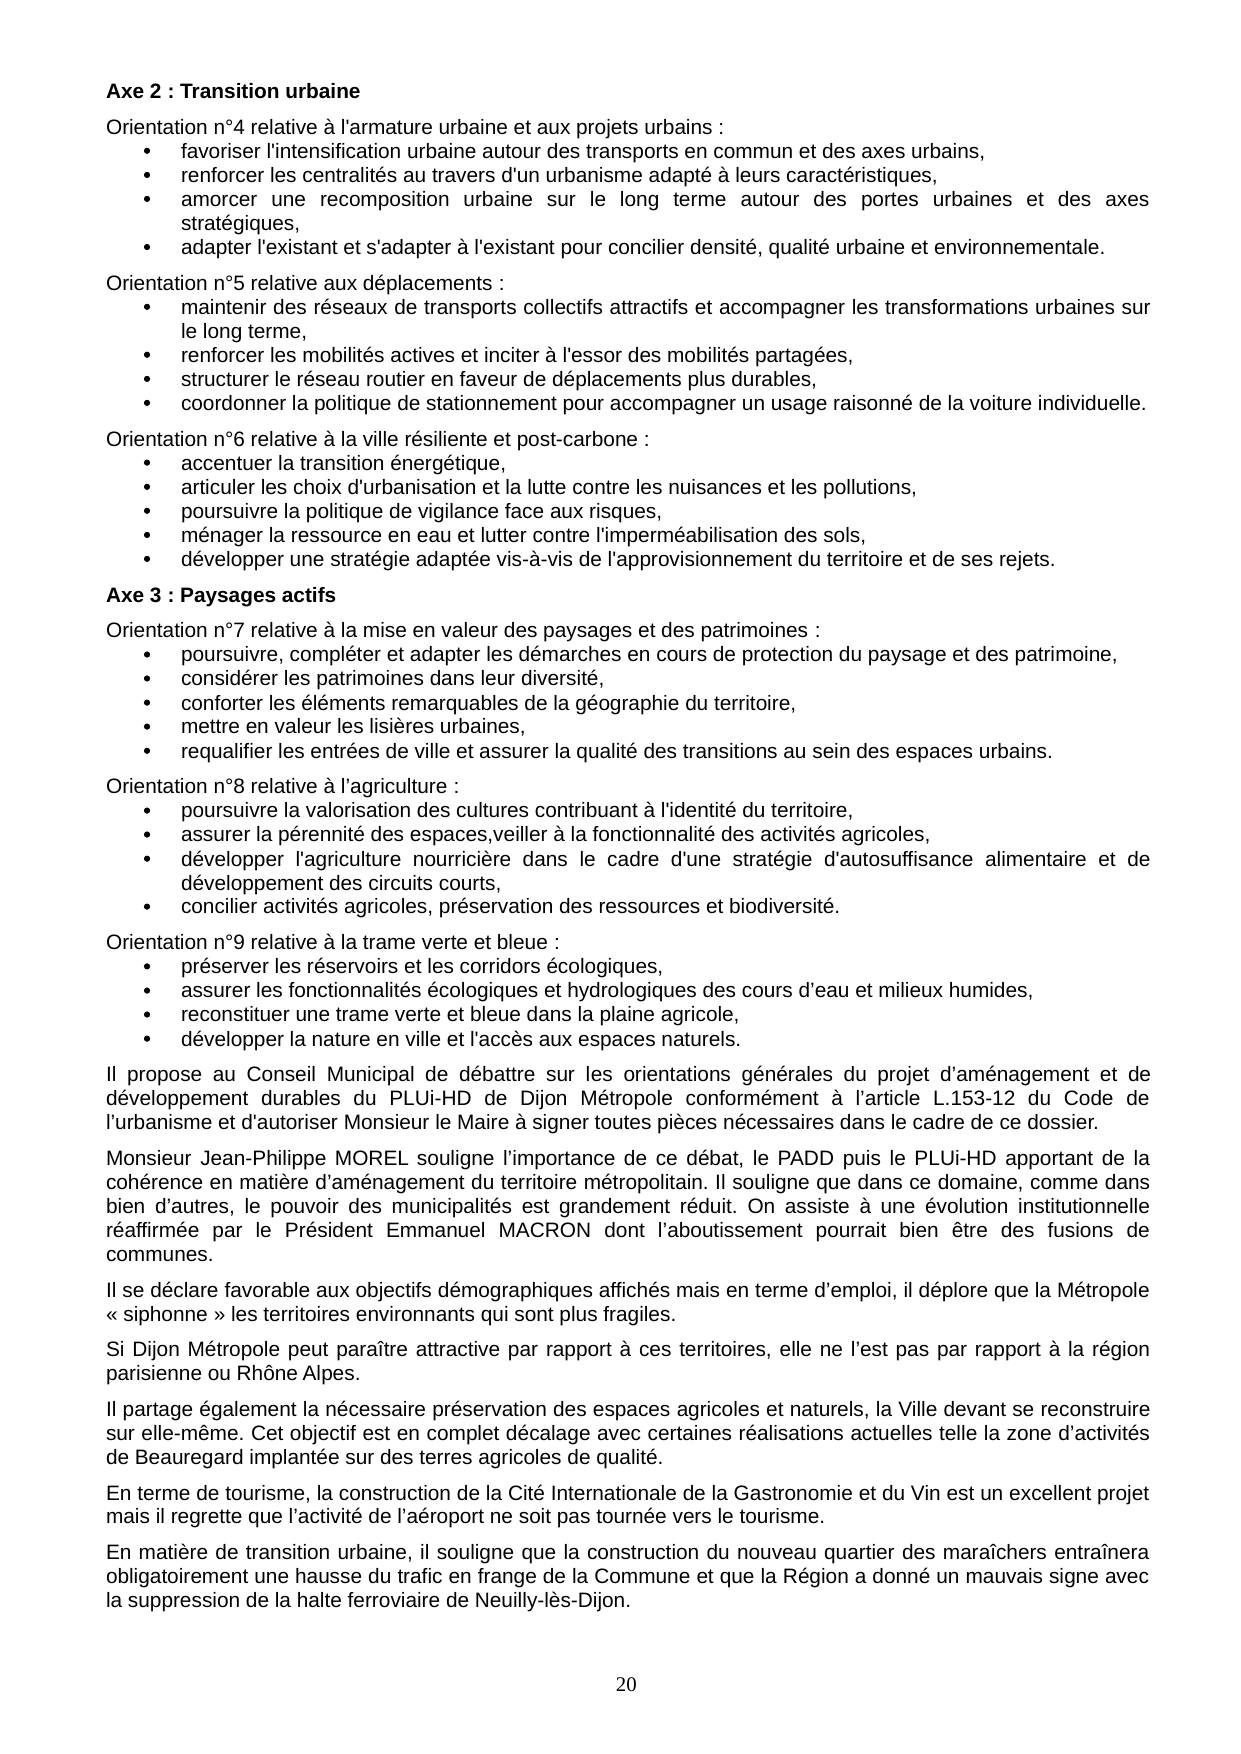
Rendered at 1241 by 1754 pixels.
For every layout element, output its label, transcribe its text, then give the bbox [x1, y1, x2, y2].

text Orientation n°7 relative à la mise en valeur des paysages et des patrimoines : [106, 618, 1152, 642]
list mettre en valeur les lisières urbaines, [143, 714, 1152, 738]
text Il partage également la nécessaire préservation des espaces agricoles et naturels, la Ville devant se reconstruire sur elle-même. Cet objectif est en complet décalage avec certaines réalisations actuelles telle la zone d’activités de Beauregard implantée sur des terres agricoles de qualité. [106, 1397, 1152, 1469]
list requalifier les entrées de ville et assurer la qualité des transitions au sein des espaces urbains. [143, 738, 1152, 762]
list assurer les fonctionnalités écologiques et hydrologiques des cours d’eau et milieux humides, [143, 978, 1152, 1002]
list poursuivre la politique de vigilance face aux risques, [143, 498, 1152, 523]
list assurer la pérennité des espaces,veiller à la fonctionnalité des activités agricoles, [143, 822, 1152, 846]
list renforcer les mobilités actives et inciter à l'essor des mobilités partagées, [143, 342, 1152, 367]
list maintenir des réseaux de transports collectifs attractifs et accompagner les transformations urbaines sur le long terme, [143, 294, 1152, 342]
list reconstituer une trame verte et bleue dans la plaine agricole, [143, 1002, 1152, 1026]
list accentuer la transition énergétique, [143, 450, 1152, 474]
list développer une stratégie adaptée vis-à-vis de l'approvisionnement du territoire et de ses rejets. [143, 547, 1152, 571]
text Il propose au Conseil Municipal de débattre sur les orientations générales du projet d’aménagement et de développement durables du PLUi-HD de Dijon Métropole conformément à l’article L.153-12 du Code de l’urbanisme et d'autoriser Monsieur le Maire à signer toutes pièces nécessaires dans le cadre de ce dossier. [106, 1062, 1152, 1134]
text En matière de transition urbaine, il souligne que la construction du nouveau quartier des maraîchers entraînera obligatoirement une hausse du trafic en frange de la Commune et que la Région a donné un mauvais signe avec la suppression de la halte ferroviaire de Neuilly-lès-Dijon. [106, 1540, 1152, 1612]
list ménager la ressource en eau et lutter contre l'imperméabilisation des sols, [143, 523, 1152, 547]
text Orientation n°8 relative à l’agriculture : [106, 774, 1152, 798]
list développer la nature en ville et l'accès aux espaces naturels. [143, 1026, 1152, 1050]
list articuler les choix d'urbanisation et la lutte contre les nuisances et les pollutions, [143, 474, 1152, 498]
list développer l'agriculture nourricière dans le cadre d'une stratégie d'autosuffisance alimentaire et de développement des circuits courts, [143, 846, 1152, 894]
text Monsieur Jean-Philippe MOREL souligne l’importance de ce débat, le PADD puis le PLUi-HD apportant de la cohérence en matière d’aménagement du territoire métropolitain. Il souligne que dans ce domaine, comme dans bien d’autres, le pouvoir des municipalités est grandement réduit. On assiste à une évolution institutionnelle réaffirmée par le Président Emmanuel MACRON dont l’aboutissement pourrait bien être des fusions de communes. [106, 1146, 1152, 1266]
list coordonner la politique de stationnement pour accompagner un usage raisonné de la voiture individuelle. [143, 391, 1152, 415]
list préserver les réservoirs et les corridors écologiques, [143, 954, 1152, 978]
list concilier activités agricoles, préservation des ressources et biodiversité. [143, 894, 1152, 918]
list favoriser l'intensification urbaine autour des transports en commun et des axes urbains, [143, 138, 1152, 163]
list renforcer les centralités au travers d'un urbanisme adapté à leurs caractéristiques, [143, 163, 1152, 187]
text Axe 2 : Transition urbaine [106, 79, 1152, 103]
list poursuivre, compléter et adapter les démarches en cours de protection du paysage et des patrimoine, [143, 642, 1152, 666]
text Orientation n°5 relative aux déplacements : [106, 271, 1152, 294]
text Orientation n°6 relative à la ville résiliente et post-carbone : [106, 426, 1152, 450]
text Orientation n°9 relative à la trame verte et bleue : [106, 930, 1152, 954]
text Il se déclare favorable aux objectifs démographiques affichés mais en terme d’emploi, il déplore que la Métropole « siphonne » les territoires environnants qui sont plus fragiles. [106, 1277, 1152, 1325]
list conforter les éléments remarquables de la géographie du territoire, [143, 690, 1152, 714]
text En terme de tourisme, la construction de la Cité Internationale de la Gastronomie et du Vin est un excellent projet mais il regrette que l’activité de l’aéroport ne soit pas tournée vers le tourisme. [106, 1480, 1152, 1528]
text Si Dijon Métropole peut paraître attractive par rapport à ces territoires, elle ne l’est pas par rapport à la région parisienne ou Rhône Alpes. [106, 1337, 1152, 1385]
list structurer le réseau routier en faveur de déplacements plus durables, [143, 367, 1152, 391]
list adapter l'existant et s'adapter à l'existant pour concilier densité, qualité urbaine et environnementale. [143, 235, 1152, 259]
text Axe 3 : Paysages actifs [106, 582, 1152, 606]
list poursuivre la valorisation des cultures contribuant à l'identité du territoire, [143, 798, 1152, 822]
list considérer les patrimoines dans leur diversité, [143, 666, 1152, 690]
list amorcer une recomposition urbaine sur le long terme autour des portes urbaines et des axes stratégiques, [143, 187, 1152, 235]
text Orientation n°4 relative à l'armature urbaine et aux projets urbains : [106, 114, 1152, 138]
